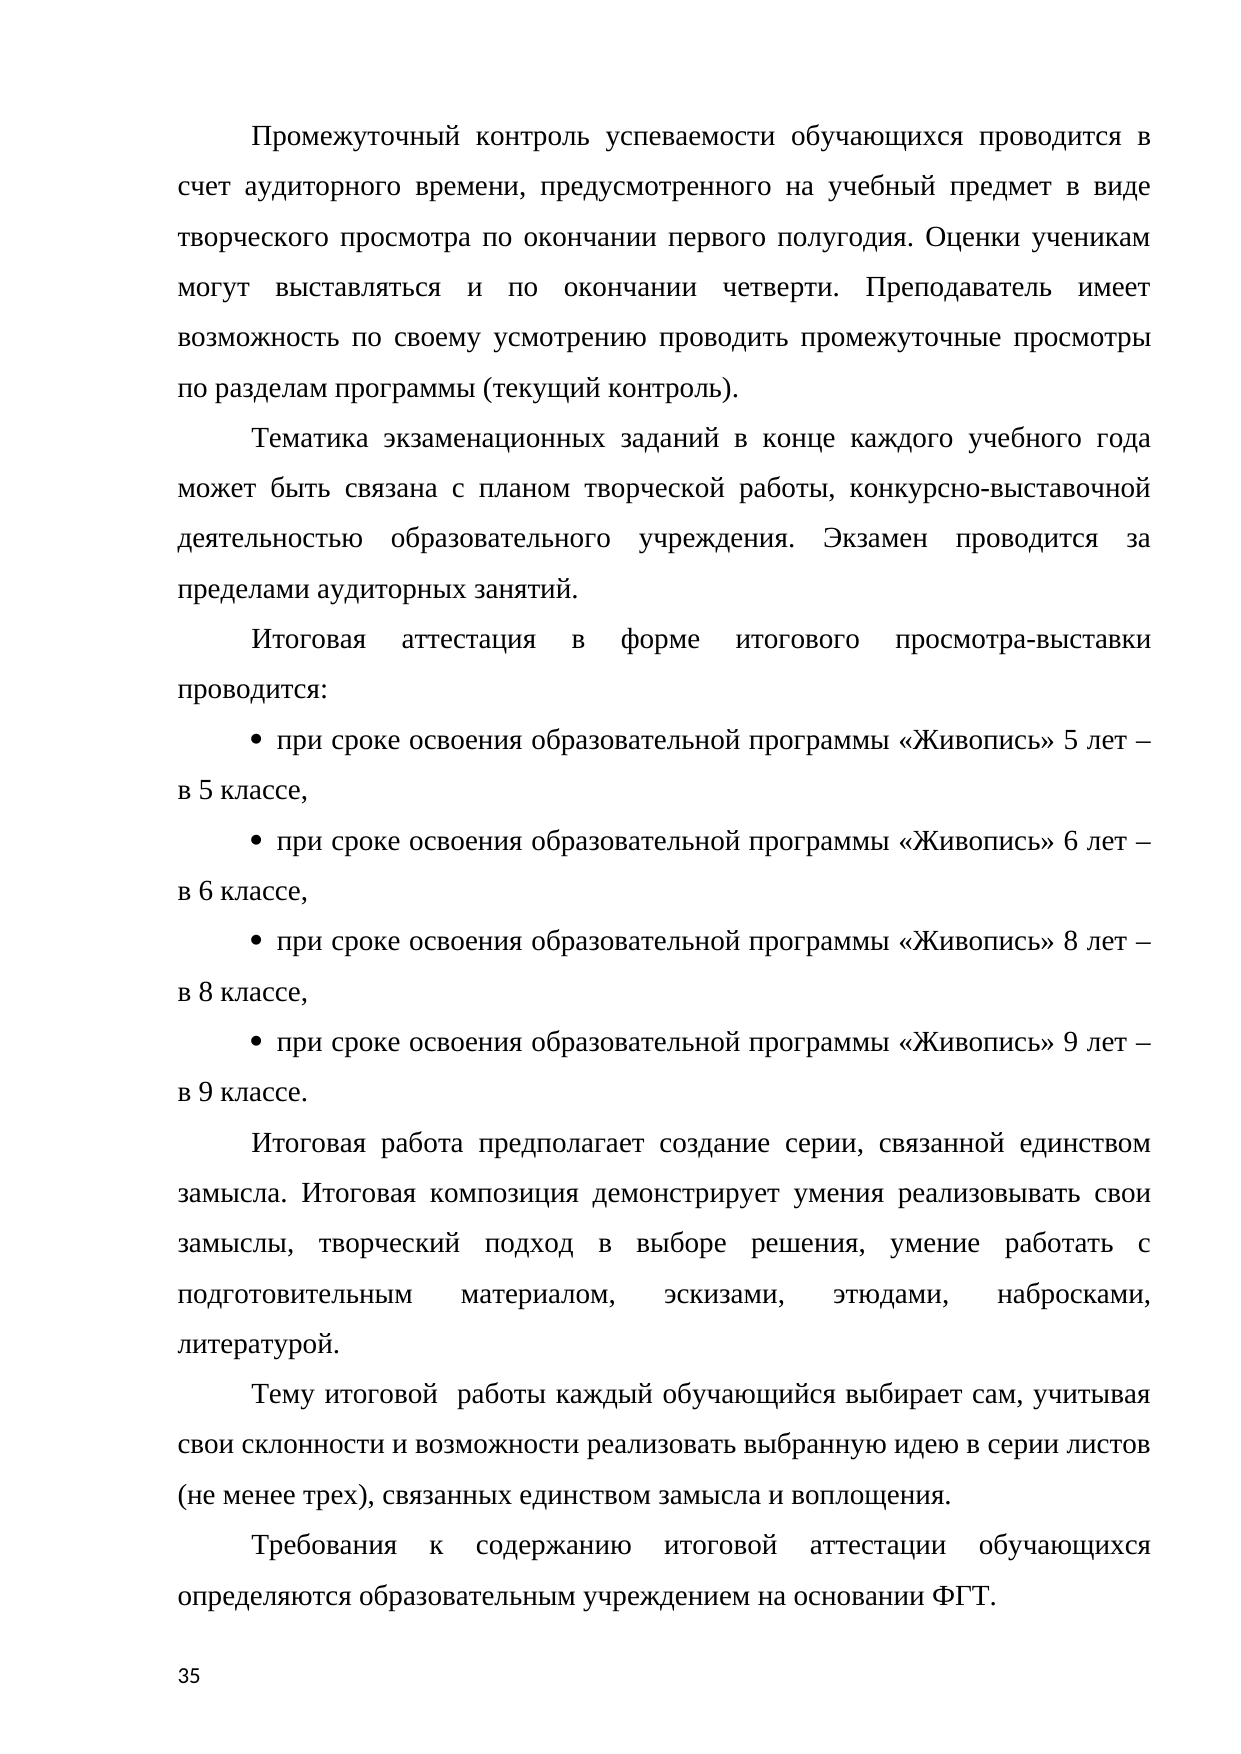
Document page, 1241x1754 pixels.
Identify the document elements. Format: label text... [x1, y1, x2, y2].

text Требования к содержанию итоговой аттестации обучающихся определяются образовательным учреждением на основании ФГТ. [177, 1527, 1152, 1611]
text Тематика экзаменационных заданий в конце каждого учебного года может быть связана с планом творческой работы, конкурсно-выставочной деятельностью образовательного учреждения. Экзамен проводится за пределами аудиторных занятий. [177, 420, 1152, 604]
text Промежуточный контроль успеваемости обучающихся проводится в счет аудиторного времени, предусмотренного на учебный предмет в виде творческого просмотра по окончании первого полугодия. Оценки ученикам могут выставляться и по окончании четверти. Преподаватель имеет возможность по своему усмотрению проводить промежуточные просмотры по разделам программы (текущий контроль). [177, 118, 1152, 403]
list при сроке освоения образовательной программы «Живопись» 8 лет – в 8 классе, [177, 923, 1152, 1007]
list при сроке освоения образовательной программы «Живопись» 9 лет – в 9 классе. [177, 1024, 1152, 1108]
text Тему итоговой работы каждый обучающийся выбирает сам, учитывая свои склонности и возможности реализовать выбранную идею в серии листов (не менее трех), связанных единством замысла и воплощения. [177, 1376, 1152, 1511]
text Итоговая работа предполагает создание серии, связанной единством замысла. Итоговая композиция демонстрирует умения реализовывать свои замыслы, творческий подход в выборе решения, умение работать с подготовительным материалом, эскизами, этюдами, набросками, литературой. [177, 1125, 1152, 1359]
list при сроке освоения образовательной программы «Живопись» 5 лет – в 5 классе, [177, 722, 1152, 806]
list при сроке освоения образовательной программы «Живопись» 6 лет – в 6 классе, [177, 823, 1152, 907]
text Итоговая аттестация в форме итогового просмотра-выставки проводится: [177, 621, 1152, 705]
